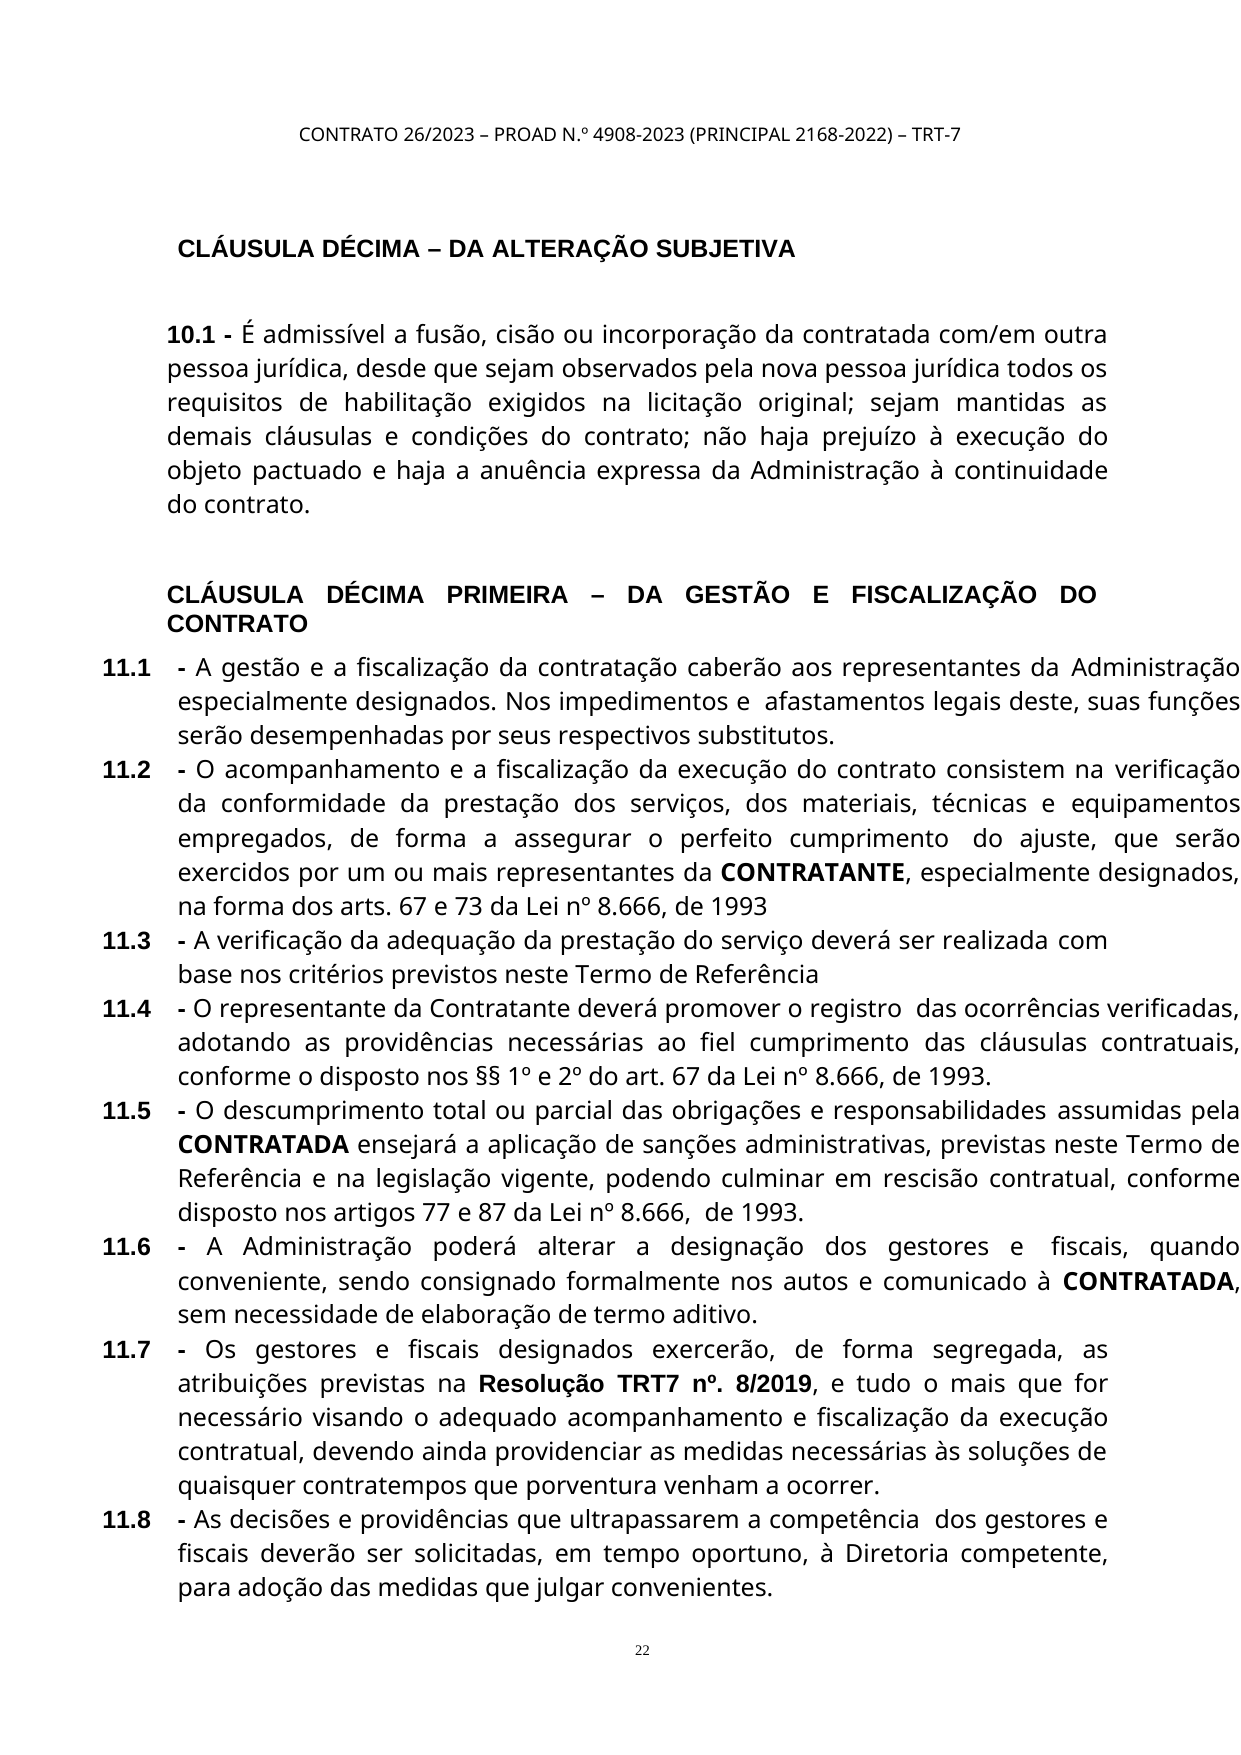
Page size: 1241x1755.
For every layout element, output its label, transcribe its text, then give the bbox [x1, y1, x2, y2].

list - As decisões e providências que ultrapassarem a competência dos gestores e fiscais deverão ser solicitadas, em tempo oportuno, à Diretoria competente, para adoção das medidas que julgar convenientes. [167, 1502, 1108, 1604]
subtitle CLÁUSULA DÉCIMA PRIMEIRA – DA GESTÃO E FISCALIZAÇÃO DO CONTRATO [167, 580, 1108, 637]
list - A verificação da adequação da prestação do serviço deverá ser realizada com base nos critérios previstos neste Termo de Referência [167, 922, 1108, 991]
list - Os gestores e fiscais designados exercerão, de forma segregada, as atribuições previstas na Resolução TRT7 nº. 8/2019, e tudo o mais que for necessário visando o adequado acompanhamento e fiscalização da execução contratual, devendo ainda providenciar as medidas necessárias às soluções de quaisquer contratempos que porventura venham a ocorrer. [167, 1331, 1108, 1502]
list - A gestão e a fiscalização da contratação caberão aos representantes da Administração especialmente designados. Nos impedimentos e afastamentos legais deste, suas funções serão desempenhadas por seus respectivos substitutos. [167, 650, 1241, 752]
list - O representante da Contratante deverá promover o registro das ocorrências verificadas, adotando as providências necessárias ao fiel cumprimento das cláusulas contratuais, conforme o disposto nos §§ 1º e 2º do art. 67 da Lei nº 8.666, de 1993. [167, 991, 1241, 1093]
list - O descumprimento total ou parcial das obrigações e responsabilidades assumidas pela CONTRATADA ensejará a aplicação de sanções administrativas, previstas neste Termo de Referência e na legislação vigente, podendo culminar em rescisão contratual, conforme disposto nos artigos 77 e 87 da Lei nº 8.666, de 1993. [167, 1093, 1241, 1229]
subtitle CLÁUSULA DÉCIMA – DA ALTERAÇÃO SUBJETIVA [177, 234, 1241, 262]
list - A Administração poderá alterar a designação dos gestores e fiscais, quando conveniente, sendo consignado formalmente nos autos e comunicado à CONTRATADA, sem necessidade de elaboração de termo aditivo. [167, 1229, 1241, 1331]
text 10.1 - É admissível a fusão, cisão ou incorporação da contratada com/em outra pessoa jurídica, desde que sejam observados pela nova pessoa jurídica todos os requisitos de habilitação exigidos na licitação original; sejam mantidas as demais cláusulas e condições do contrato; não haja prejuízo à execução do objeto pactuado e haja a anuência expressa da Administração à continuidade do contrato. [167, 316, 1108, 521]
list - O acompanhamento e a fiscalização da execução do contrato consistem na verificação da conformidade da prestação dos serviços, dos materiais, técnicas e equipamentos empregados, de forma a assegurar o perfeito cumprimento do ajuste, que serão exercidos por um ou mais representantes da CONTRATANTE, especialmente designados, na forma dos arts. 67 e 73 da Lei nº 8.666, de 1993 [167, 752, 1241, 922]
